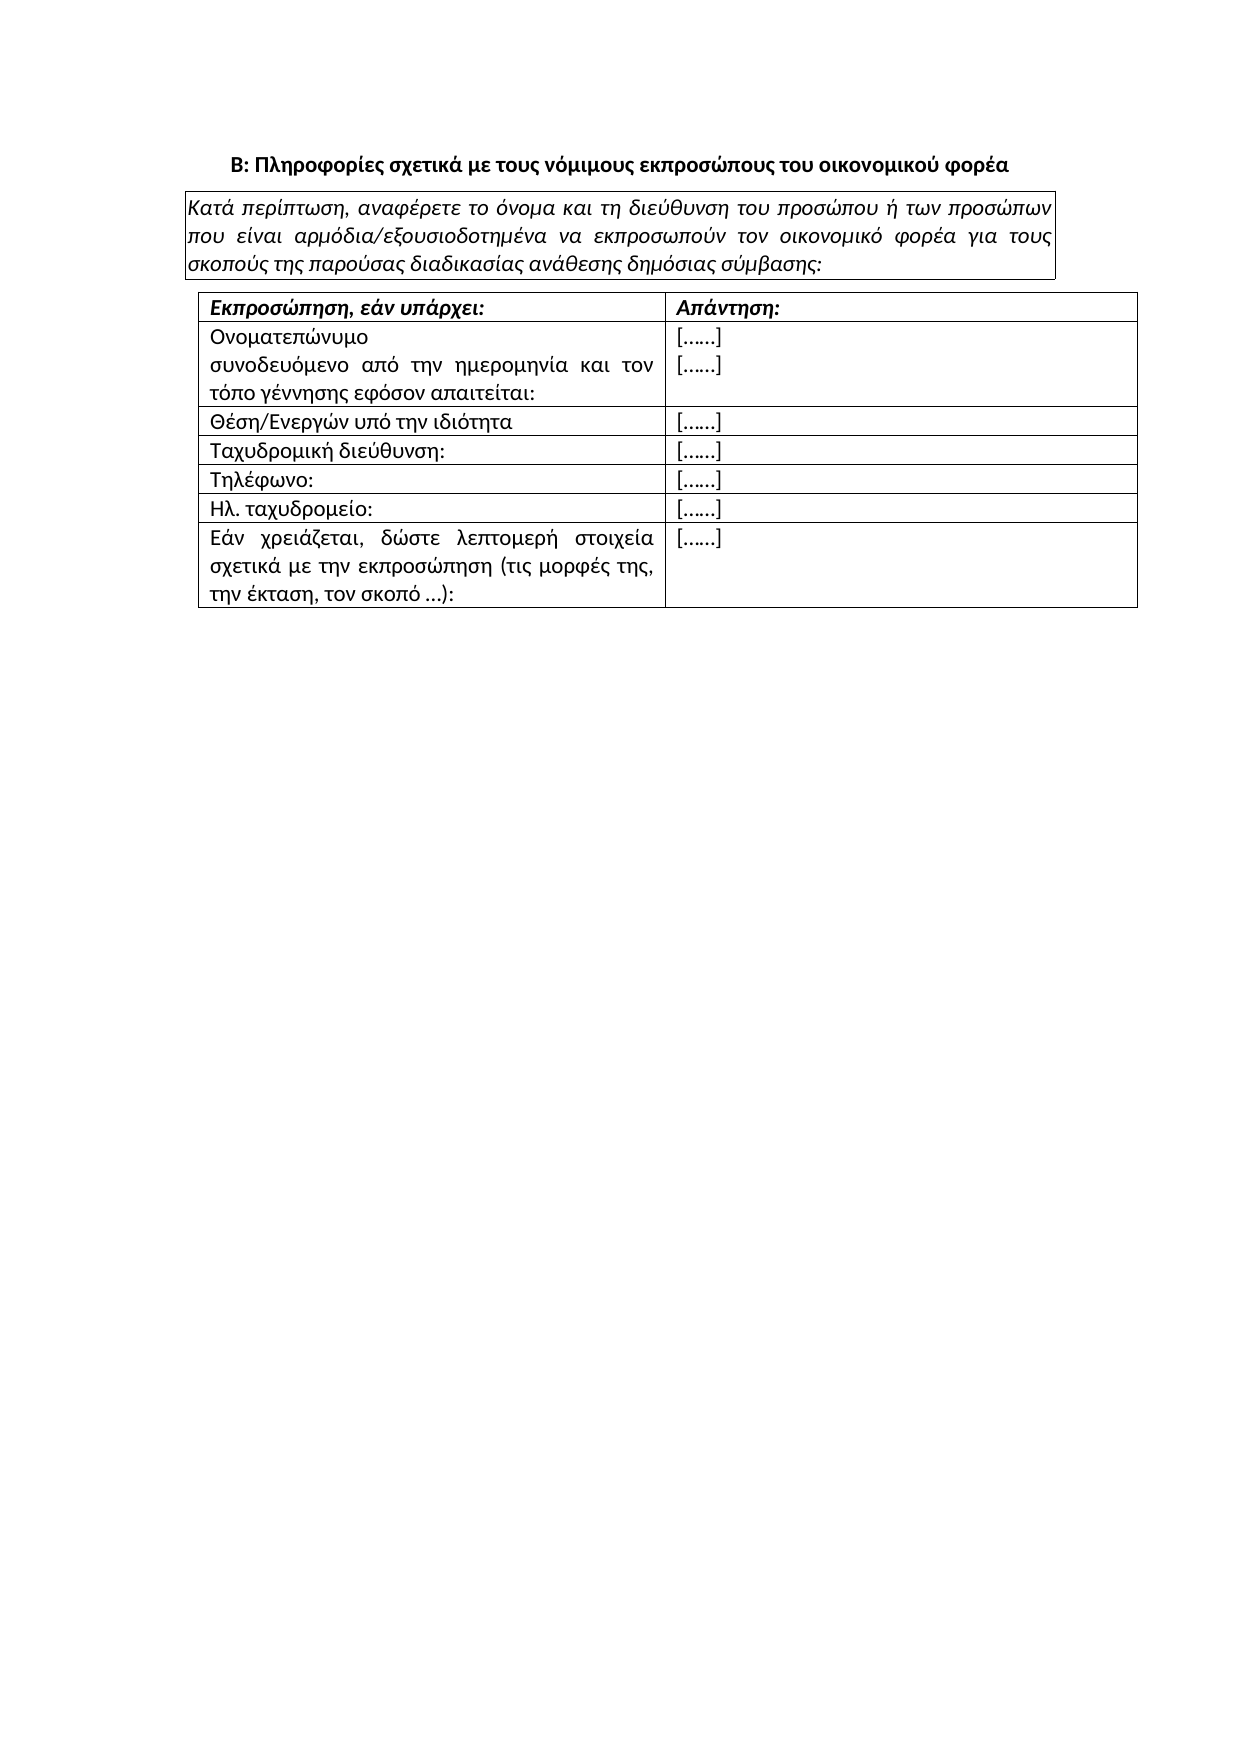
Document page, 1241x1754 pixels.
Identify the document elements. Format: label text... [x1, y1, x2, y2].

table_cell Ονοματεπώνυμο συνοδευόμενο από την ημερομηνία και τον τόπο γέννησης εφόσον απαιτείται: [199, 322, 665, 406]
table_cell Ταχυδρομική διεύθυνση: [199, 436, 665, 464]
table_cell Τηλέφωνο: [199, 465, 665, 493]
table_cell Θέση/Ενεργών υπό την ιδιότητα [199, 407, 665, 435]
table_cell [……] [666, 465, 1137, 493]
table_cell [……] [666, 494, 1137, 522]
table_cell [……] [……] [666, 322, 1137, 406]
table_cell Ηλ. ταχυδρομείο: [199, 494, 665, 522]
table_header Εκπροσώπηση, εάν υπάρχει: [199, 293, 665, 321]
table_cell [……] [666, 407, 1137, 435]
table_cell Εάν χρειάζεται, δώστε λεπτομερή στοιχεία σχετικά με την εκπροσώπηση (τις μορφές της, την έκταση, τον σκοπό …): [199, 523, 665, 607]
text Κατά περίπτωση, αναφέρετε το όνομα και τη διεύθυνση του προσώπου ή των προσώπων που είναι αρμόδια/εξουσιοδοτημένα να εκπροσωπούν τον οικονομικό φορέα για τους σκοπούς της παρούσας διαδικασίας ανάθεσης δημόσιας σύμβασης: [186, 192, 1055, 279]
text Β: Πληροφορίες σχετικά με τους νόμιμους εκπροσώπους του οικονομικού φορέα [187, 150, 1053, 178]
table_cell [……] [666, 436, 1137, 464]
table_cell [……] [666, 523, 1137, 607]
table_header Απάντηση: [666, 293, 1137, 321]
